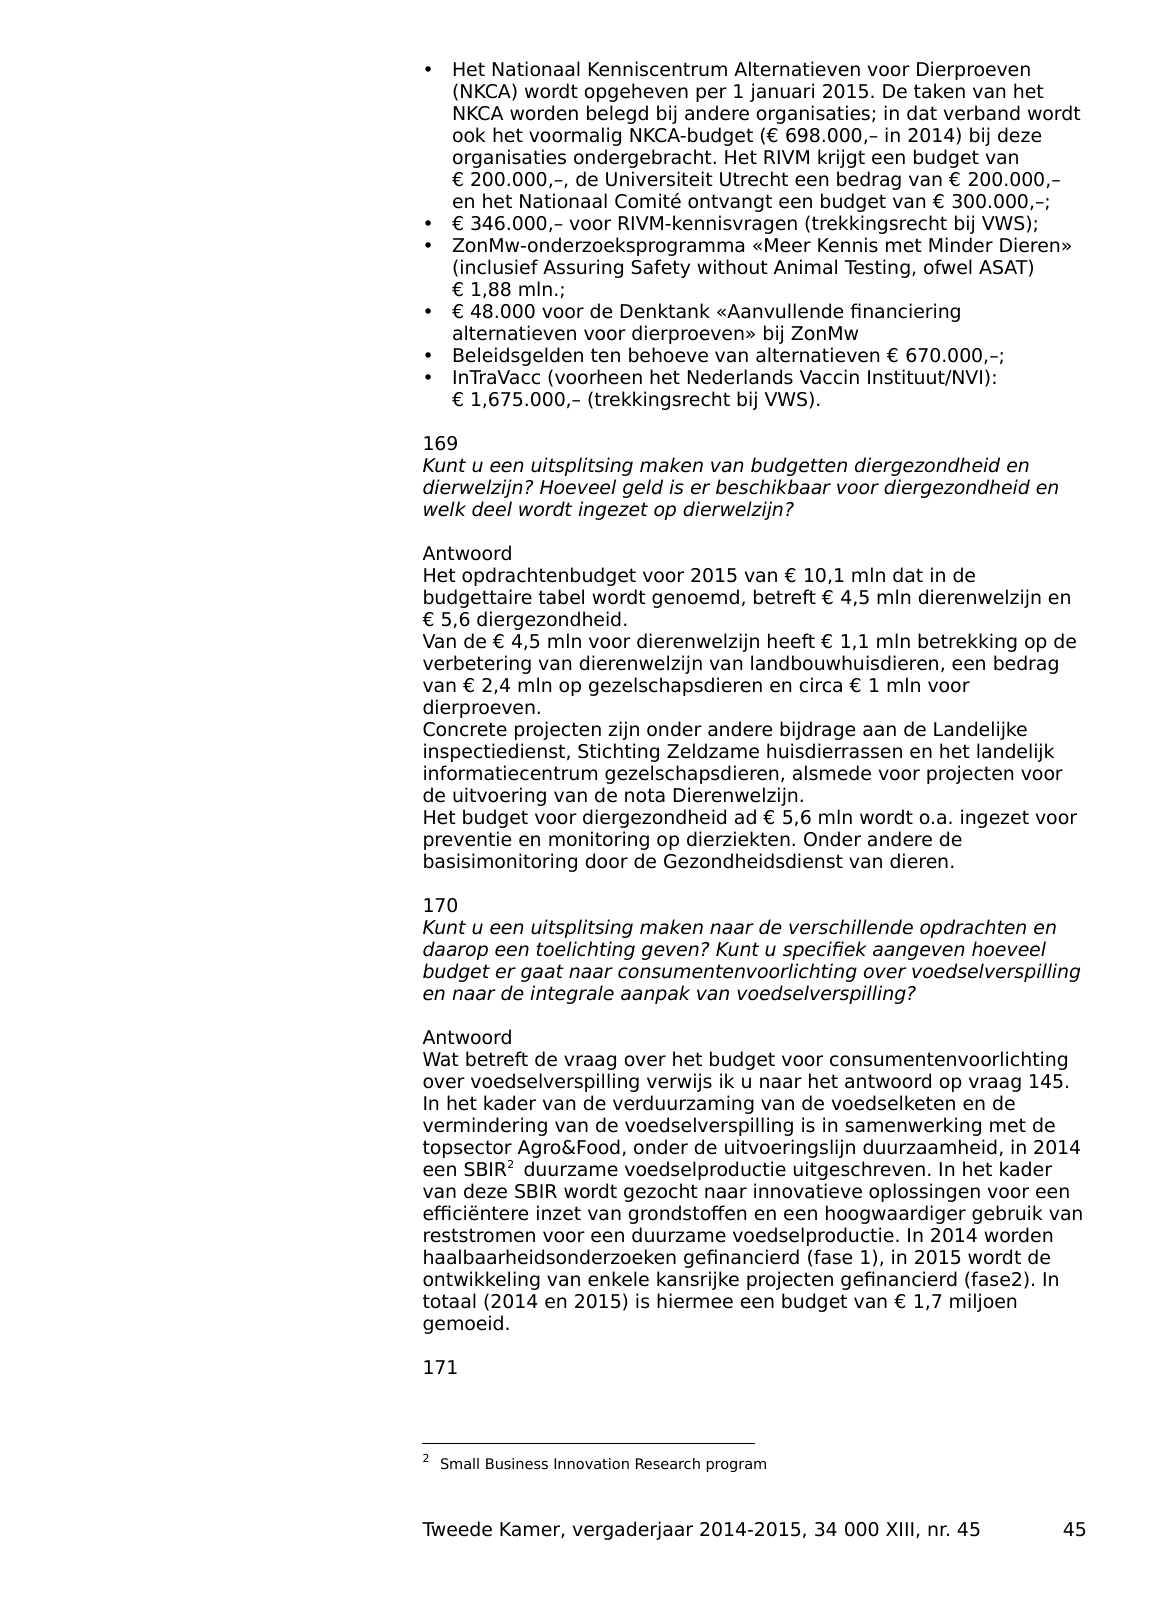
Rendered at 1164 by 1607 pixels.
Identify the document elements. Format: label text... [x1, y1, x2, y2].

text 170 [422, 895, 1087, 917]
text Wat betreft de vraag over het budget voor consumentenvoorlichting over voedselverspilling verwijs ik u naar het antwoord op vraag 145. In het kader van de verduurzaming van de voedselketen en de vermindering van de voedselverspilling is in samenwerking met de topsector Agro&Food, onder de uitvoeringslijn duurzaamheid, in 2014 een SBIR duurzame voedselproductie uitgeschreven. In het kader van deze SBIR wordt gezocht naar innovatieve oplossingen voor een efficiëntere inzet van grondstoffen en een hoogwaardiger gebruik van reststromen voor een duurzame voedselproductie. In 2014 worden haalbaarheidsonderzoeken gefinancierd (fase 1), in 2015 wordt de ontwikkeling van enkele kansrijke projecten gefinancierd (fase2). In totaal (2014 en 2015) is hiermee een budget van € 1,7 miljoen gemoeid. [422, 1049, 1087, 1335]
text • Beleidsgelden ten behoeve van alternatieven € 670.000,–; [422, 345, 1087, 367]
text Antwoord [422, 1027, 1087, 1049]
text • € 48.000 voor de Denktank «Aanvullende financiering alternatieven voor dierproeven» bij ZonMw [422, 301, 1087, 345]
text Kunt u een uitsplitsing maken naar de verschillende opdrachten en daarop een toelichting geven? Kunt u specifiek aangeven hoeveel budget er gaat naar consumentenvoorlichting over voedselverspilling en naar de integrale aanpak van voedselverspilling? [422, 917, 1087, 1005]
text • Het Nationaal Kenniscentrum Alternatieven voor Dierproeven (NKCA) wordt opgeheven per 1 januari 2015. De taken van het NKCA worden belegd bij andere organisaties; in dat verband wordt ook het voormalig NKCA-budget (€ 698.000,– in 2014) bij deze organisaties ondergebracht. Het RIVM krijgt een budget van € 200.000,–, de Universiteit Utrecht een bedrag van € 200.000,– en het Nationaal Comité ontvangt een budget van € 300.000,–; [422, 59, 1087, 213]
text Het opdrachtenbudget voor 2015 van € 10,1 mln dat in de budgettaire tabel wordt genoemd, betreft € 4,5 mln dierenwelzijn en € 5,6 diergezondheid. [422, 565, 1087, 631]
text Concrete projecten zijn onder andere bijdrage aan de Landelijke inspectiedienst, Stichting Zeldzame huisdierrassen en het landelijk informatiecentrum gezelschapsdieren, alsmede voor projecten voor de uitvoering van de nota Dierenwelzijn. [422, 719, 1087, 807]
text 169 [422, 433, 1087, 455]
text • € 346.000,– voor RIVM-kennisvragen (trekkingsrecht bij VWS); [422, 213, 1087, 235]
text Small Business Innovation Research program [422, 1452, 1087, 1474]
text Het budget voor diergezondheid ad € 5,6 mln wordt o.a. ingezet voor preventie en monitoring op dierziekten. Onder andere de basisimonitoring door de Gezondheidsdienst van dieren. [422, 807, 1087, 873]
text • ZonMw-onderzoeksprogramma «Meer Kennis met Minder Dieren» (inclusief Assuring Safety without Animal Testing, ofwel ASAT) € 1,88 mln.; [422, 235, 1087, 301]
text 171 [422, 1357, 1087, 1379]
text Antwoord [422, 543, 1087, 565]
text Kunt u een uitsplitsing maken van budgetten diergezondheid en dierwelzijn? Hoeveel geld is er beschikbaar voor diergezondheid en welk deel wordt ingezet op dierwelzijn? [422, 455, 1087, 521]
text Van de € 4,5 mln voor dierenwelzijn heeft € 1,1 mln betrekking op de verbetering van dierenwelzijn van landbouwhuisdieren, een bedrag van € 2,4 mln op gezelschapsdieren en circa € 1 mln voor dierproeven. [422, 631, 1087, 719]
text • InTraVacc (voorheen het Nederlands Vaccin Instituut/NVI): € 1,675.000,– (trekkingsrecht bij VWS). [422, 367, 1087, 411]
